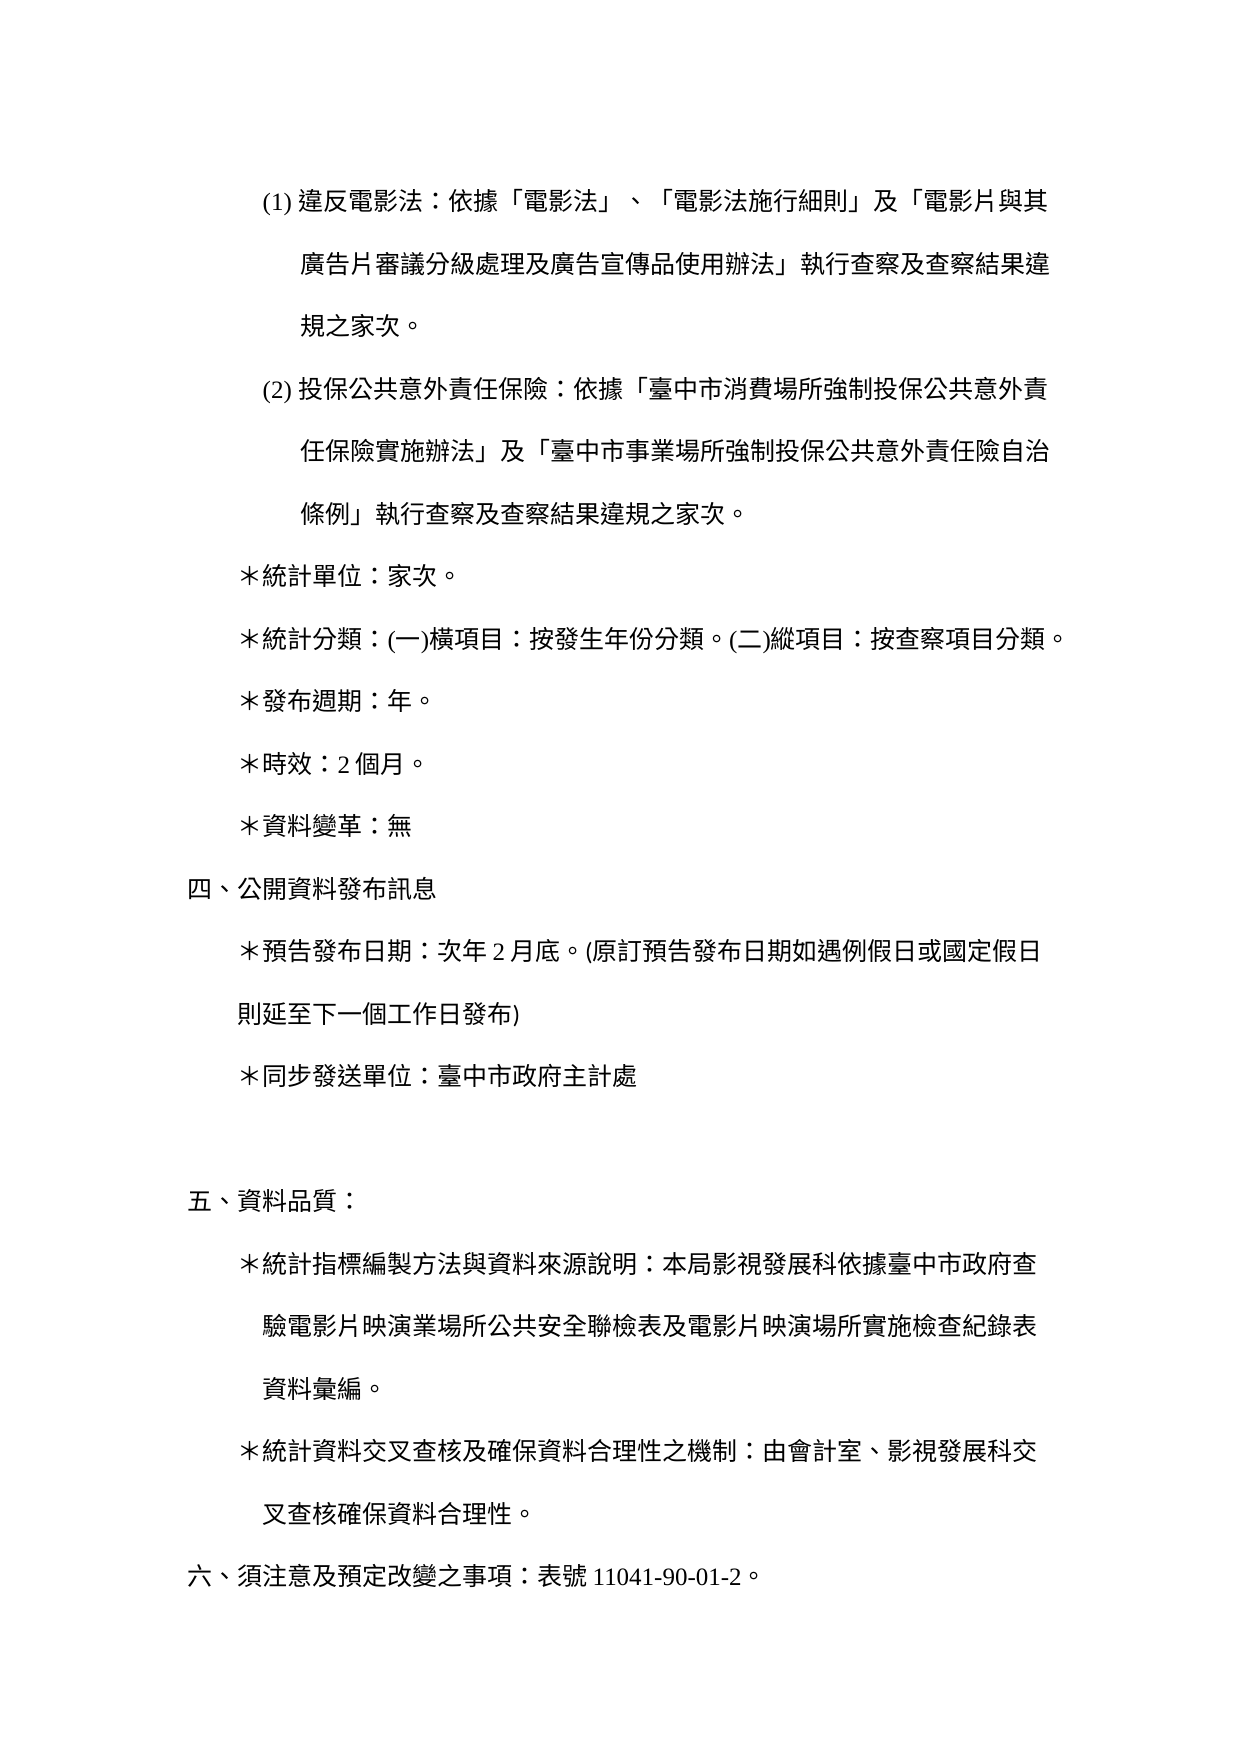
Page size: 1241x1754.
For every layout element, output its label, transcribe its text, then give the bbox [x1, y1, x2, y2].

text 五、資料品質： [187, 1158, 1053, 1221]
text ＊資料變革：無 [237, 783, 1053, 846]
text ＊統計指標編製方法與資料來源說明：本局影視發展科依據臺中市政府查驗電影片映演業場所公共安全聯檢表及電影片映演場所實施檢查紀錄表資料彙編。 [237, 1221, 1053, 1408]
text 六、須注意及預定改變之事項：表號11041-90-01-2。 [187, 1533, 1053, 1596]
text ＊時效：2個月。 [237, 721, 1053, 783]
text ＊發布週期：年。 [237, 658, 1053, 721]
text (2) 投保公共意外責任保險：依據「臺中市消費場所強制投保公共意外責任保險實施辦法」及「臺中市事業場所強制投保公共意外責任險自治條例」執行查察及查察結果違規之家次。 [262, 346, 1053, 533]
text ＊統計資料交叉查核及確保資料合理性之機制：由會計室、影視發展科交叉查核確保資料合理性。 [237, 1408, 1053, 1533]
text 四、公開資料發布訊息 [187, 846, 1053, 908]
text ＊統計單位：家次。 [237, 533, 1053, 596]
text ＊預告發布日期：次年2月底。(原訂預告發布日期如遇例假日或國定假日則延至下一個工作日發布) [237, 908, 1053, 1033]
text ＊統計分類：(一)橫項目：按發生年份分類。(二)縱項目：按查察項目分類。 [237, 596, 1053, 658]
text ＊同步發送單位：臺中市政府主計處 [237, 1033, 1053, 1096]
text (1) 違反電影法：依據「電影法」、「電影法施行細則」及「電影片與其廣告片審議分級處理及廣告宣傳品使用辦法」執行查察及查察結果違規之家次。 [262, 158, 1053, 346]
